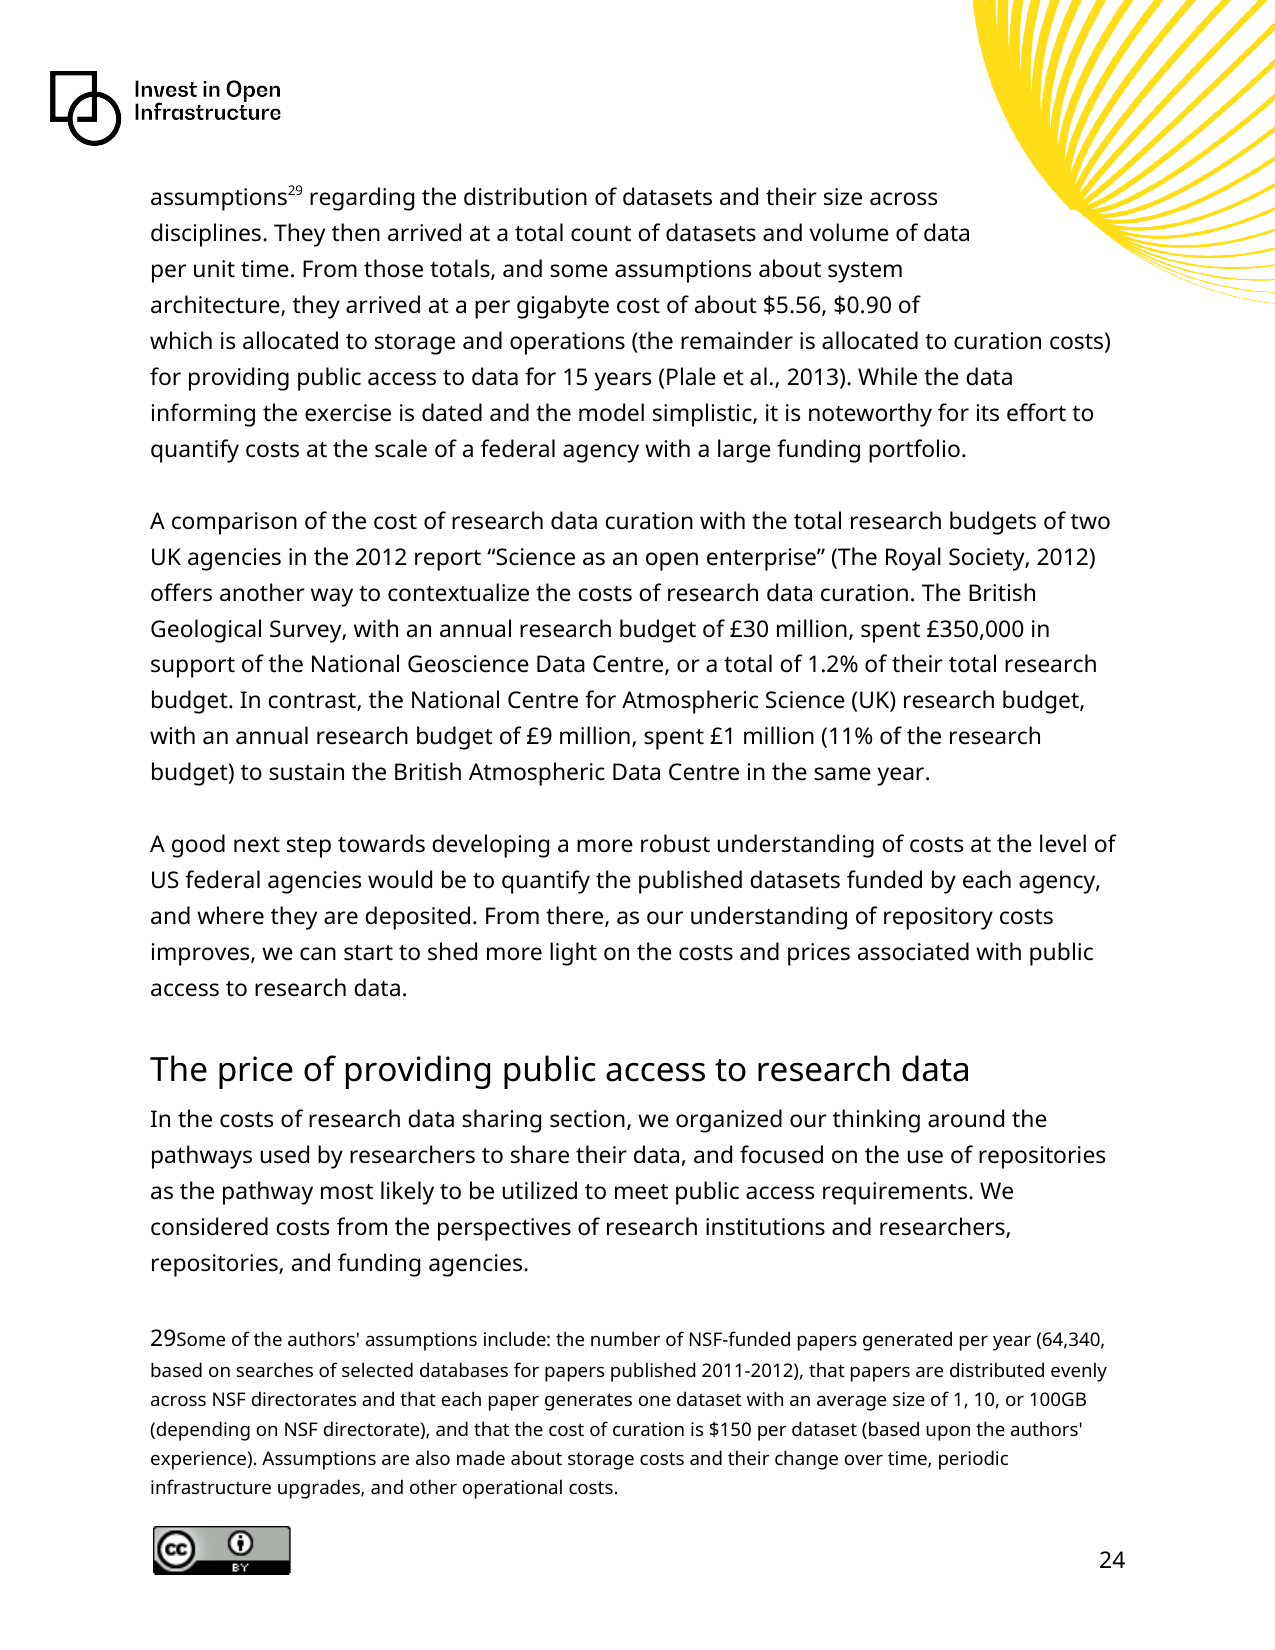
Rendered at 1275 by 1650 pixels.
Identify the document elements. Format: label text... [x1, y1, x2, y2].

text A comparison of the cost of research data curation with the total research budgets of two UK agencies in the 2012 report “Science as an open enterprise” (The Royal Society, 2012) offers another way to contextualize the costs of research data curation. The British Geological Survey, with an annual research budget of £30 million, spent £350,000 in support of the National Geoscience Data Centre, or a total of 1.2% of their total research budget. In contrast, the National Centre for Atmospheric Science (UK) research budget, with an annual research budget of £9 million, spent £1 million (11% of the research budget) to sustain the British Atmospheric Data Centre in the same year. [150, 505, 1125, 787]
picture [153, 1526, 291, 1575]
text A good next step towards developing a more robust understanding of costs at the level of US federal agencies would be to quantify the published datasets funded by each agency, and where they are deposited. From there, as our understanding of repository costs improves, we can start to shed more light on the costs and prices associated with public access to research data. [150, 828, 1125, 1003]
picture [972, 0, 1275, 304]
picture [50, 71, 281, 146]
text In a 2013 study, Plale and colleagues developed a very rough estimate of the total financial impact of the Holdren memo's requirement for research data sharing, for research funded by the National Science Foundation. They estimated the total number of papers supported by NSF funding using data from multiple sources and made some assumptions regarding the distribution of datasets and their size across disciplines. They then arrived at a total count of datasets and volume of data per unit time. From those totals, and some assumptions about system architecture, they arrived at a per gigabyte cost of about $5.56, $0.90 of which is allocated to storage and operations (the remainder is allocated to curation costs) for providing public access to data for 15 years (Plale et al., 2013). While the data informing the exercise is dated and the model simplistic, it is noteworthy for its effort to quantify costs at the scale of a federal agency with a large funding portfolio. [150, 181, 1125, 464]
subtitle The price of providing public access to research data [150, 1045, 1125, 1091]
text In the costs of research data sharing section, we organized our thinking around the pathways used by researchers to share their data, and focused on the use of repositories as the pathway most likely to be utilized to meet public access requirements. We considered costs from the perspectives of research institutions and researchers, repositories, and funding agencies. [150, 1103, 1125, 1278]
text Some of the authors' assumptions include: the number of NSF-funded papers generated per year (64,340, based on searches of selected databases for papers published 2011-2012), that papers are distributed evenly across NSF directorates and that each paper generates one dataset with an average size of 1, 10, or 100GB (depending on NSF directorate), and that the cost of curation is $150 per dataset (based upon the authors' experience). Assumptions are also made about storage costs and their change over time, periodic infrastructure upgrades, and other operational costs. [150, 1322, 1125, 1500]
